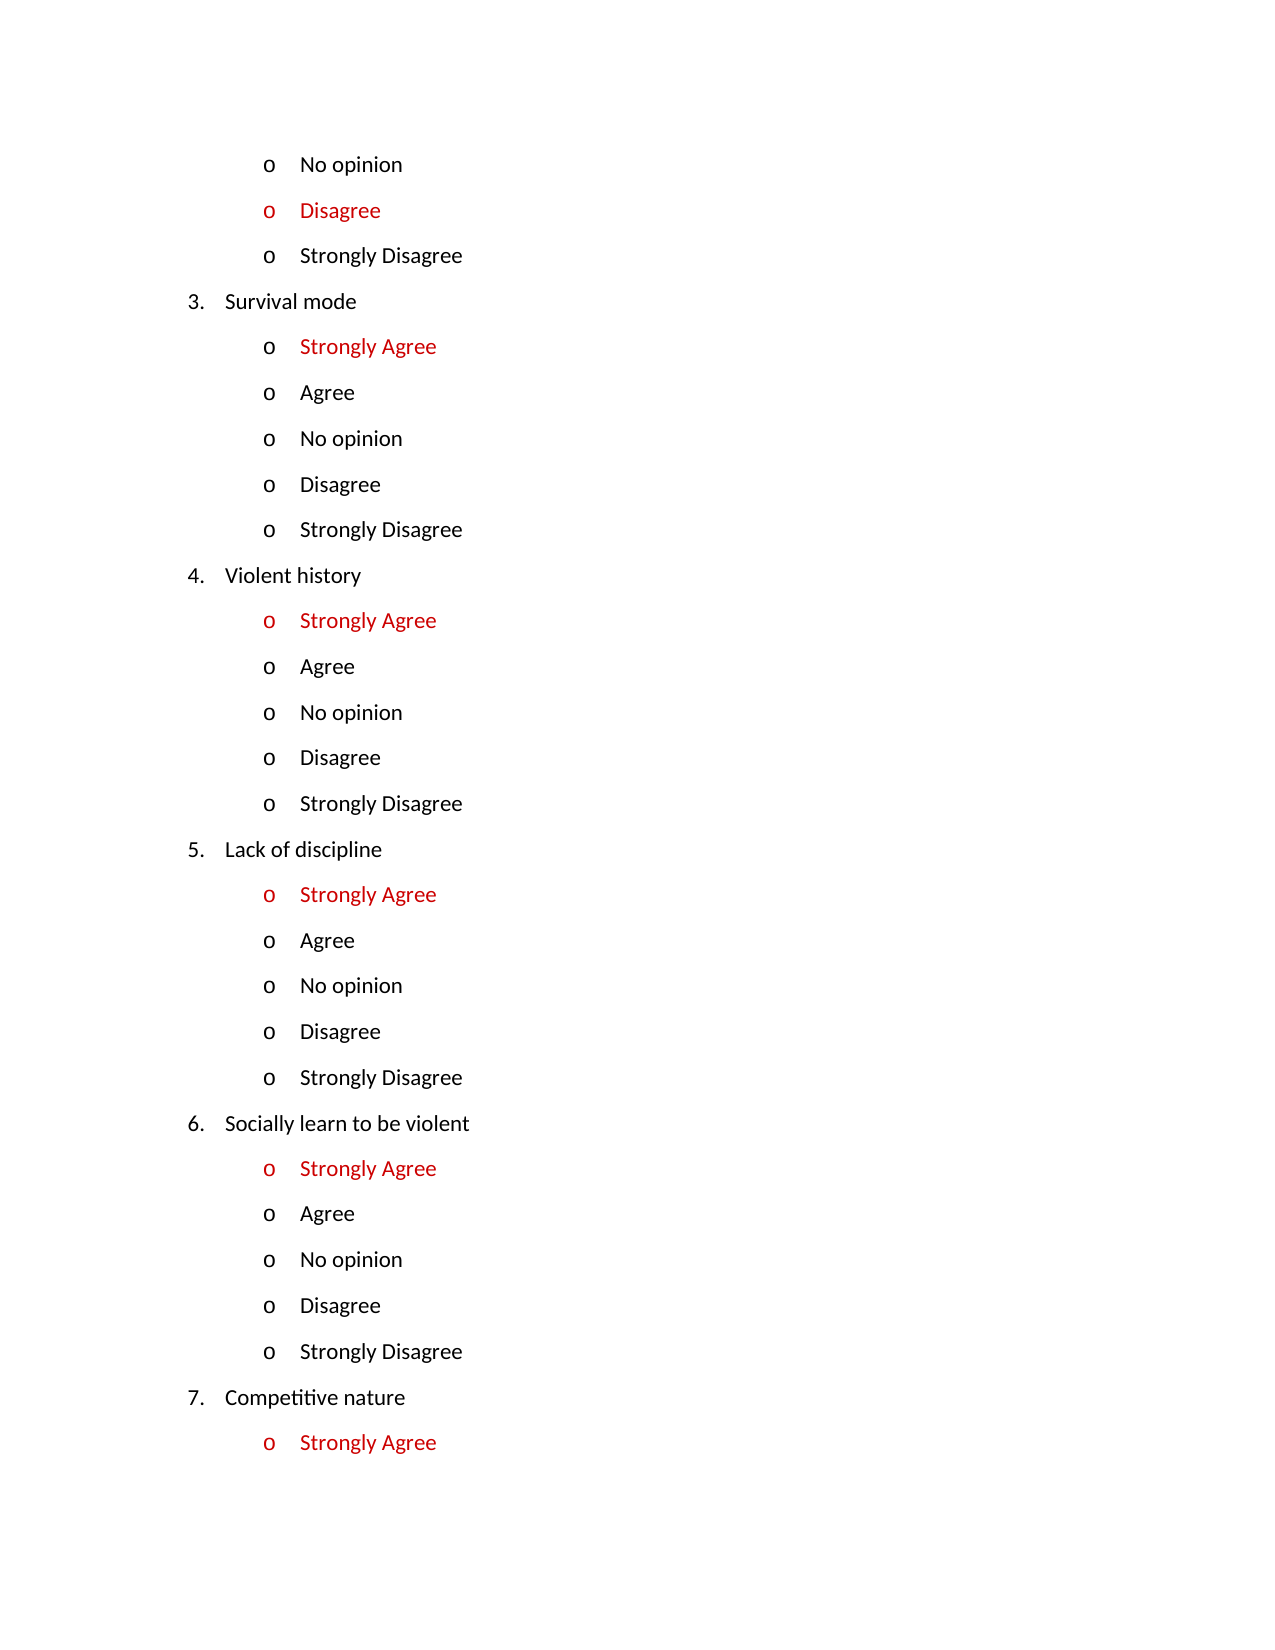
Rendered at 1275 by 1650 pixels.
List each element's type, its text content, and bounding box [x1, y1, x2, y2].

list No opinion [262, 424, 1125, 453]
list Disagree [262, 1017, 1125, 1047]
list No opinion [262, 1245, 1125, 1274]
list Strongly Disagree [262, 516, 1125, 545]
list Disagree [262, 196, 1125, 225]
list Strongly Agree [262, 332, 1125, 361]
list Agree [262, 378, 1125, 407]
list Strongly Agree [262, 1154, 1125, 1183]
list Socially learn to be violent [187, 1109, 1125, 1137]
list Strongly Disagree [262, 1063, 1125, 1092]
list Strongly Agree [262, 880, 1125, 909]
list No opinion [262, 698, 1125, 727]
list Agree [262, 926, 1125, 955]
list Strongly Disagree [262, 242, 1125, 271]
list Competitive nature [187, 1383, 1125, 1411]
list No opinion [262, 150, 1125, 179]
list Agree [262, 652, 1125, 681]
list Strongly Disagree [262, 789, 1125, 818]
list Strongly Disagree [262, 1337, 1125, 1366]
list Strongly Agree [262, 606, 1125, 635]
list Strongly Agree [262, 1428, 1125, 1457]
list Disagree [262, 743, 1125, 773]
list Violent history [187, 561, 1125, 589]
list Survival mode [187, 287, 1125, 316]
list Agree [262, 1199, 1125, 1229]
list No opinion [262, 972, 1125, 1001]
list Lack of discipline [187, 835, 1125, 863]
list Disagree [262, 470, 1125, 499]
list Disagree [262, 1291, 1125, 1320]
